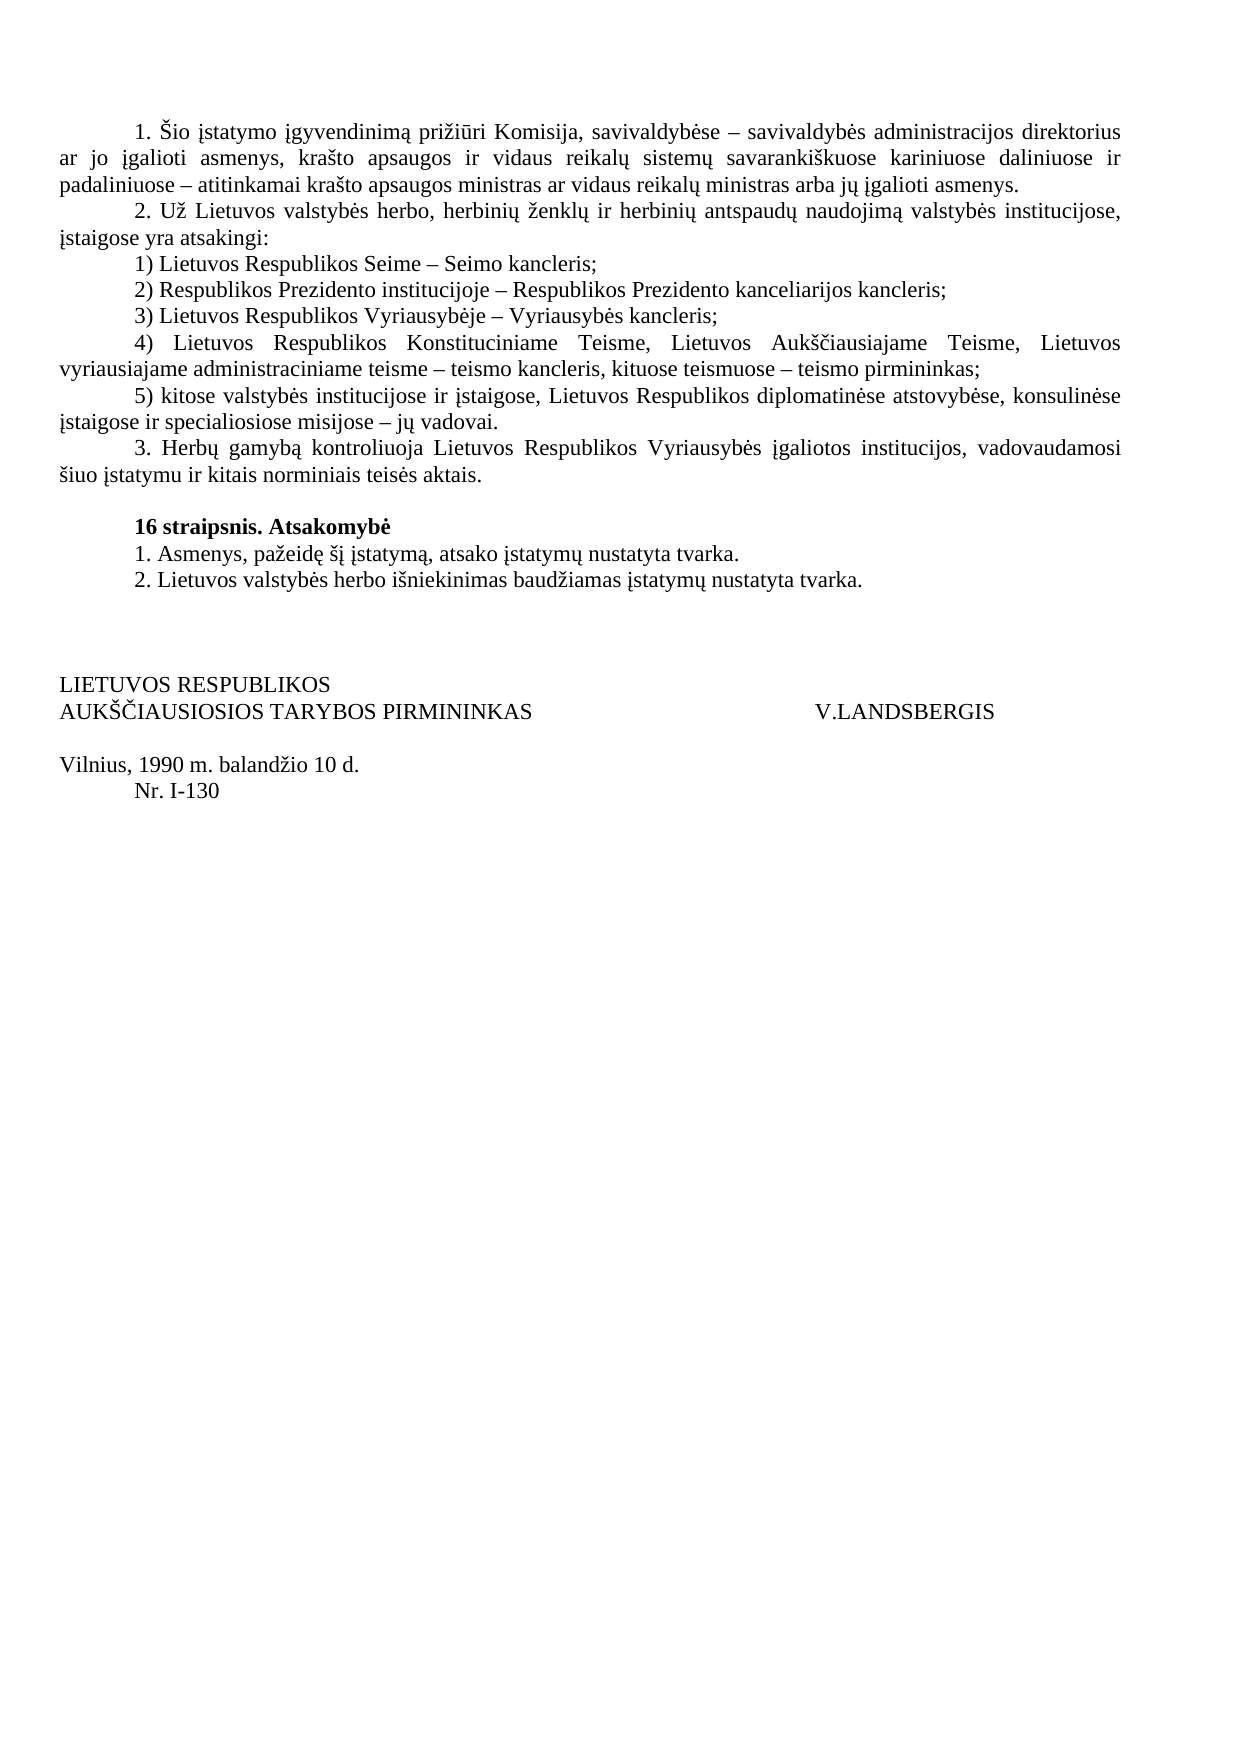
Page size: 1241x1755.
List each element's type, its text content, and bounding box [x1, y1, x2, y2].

text 1. Asmenys, pažeidę šį įstatymą, atsako įstatymų nustatyta tvarka. [59, 540, 1122, 566]
text 4) Lietuvos Respublikos Konstituciniame Teisme, Lietuvos Aukščiausiajame Teisme, Lietuvos vyriausiajame administraciniame teisme – teismo kancleris, kituose teismuose – teismo pirmininkas; [59, 329, 1122, 382]
subtitle 16 straipsnis. Atsakomybė [59, 513, 1122, 540]
text Nr. I-130 [59, 777, 1122, 803]
text Vilnius, 1990 m. balandžio 10 d. [59, 751, 1122, 777]
text 5) kitose valstybės institucijose ir įstaigose, Lietuvos Respublikos diplomatinėse atstovybėse, konsulinėse įstaigose ir specialiosiose misijose – jų vadovai. [59, 382, 1122, 434]
text 2. Lietuvos valstybės herbo išniekinimas baudžiamas įstatymų nustatyta tvarka. [59, 566, 1122, 592]
text 2) Respublikos Prezidento institucijoje – Respublikos Prezidento kanceliarijos kancleris; [59, 276, 1122, 303]
text LIETUVOS RESPUBLIKOS [59, 672, 1122, 698]
text AUKŠČIAUSIOSIOS TARYBOS PIRMININKAS V.LANDSBERGIS [59, 698, 1122, 724]
text 2. Už Lietuvos valstybės herbo, herbinių ženklų ir herbinių antspaudų naudojimą valstybės institucijose, įstaigose yra atsakingi: [59, 197, 1122, 250]
text 3) Lietuvos Respublikos Vyriausybėje – Vyriausybės kancleris; [59, 303, 1122, 329]
text 3. Herbų gamybą kontroliuoja Lietuvos Respublikos Vyriausybės įgaliotos institucijos, vadovaudamosi šiuo įstatymu ir kitais norminiais teisės aktais. [59, 434, 1122, 487]
text 1) Lietuvos Respublikos Seime – Seimo kancleris; [59, 250, 1122, 276]
text 1. Šio įstatymo įgyvendinimą prižiūri Komisija, savivaldybėse – savivaldybės administracijos direktorius ar jo įgalioti asmenys, krašto apsaugos ir vidaus reikalų sistemų savarankiškuose kariniuose daliniuose ir padaliniuose – atitinkamai krašto apsaugos ministras ar vidaus reikalų ministras arba jų įgalioti asmenys. [59, 118, 1122, 197]
